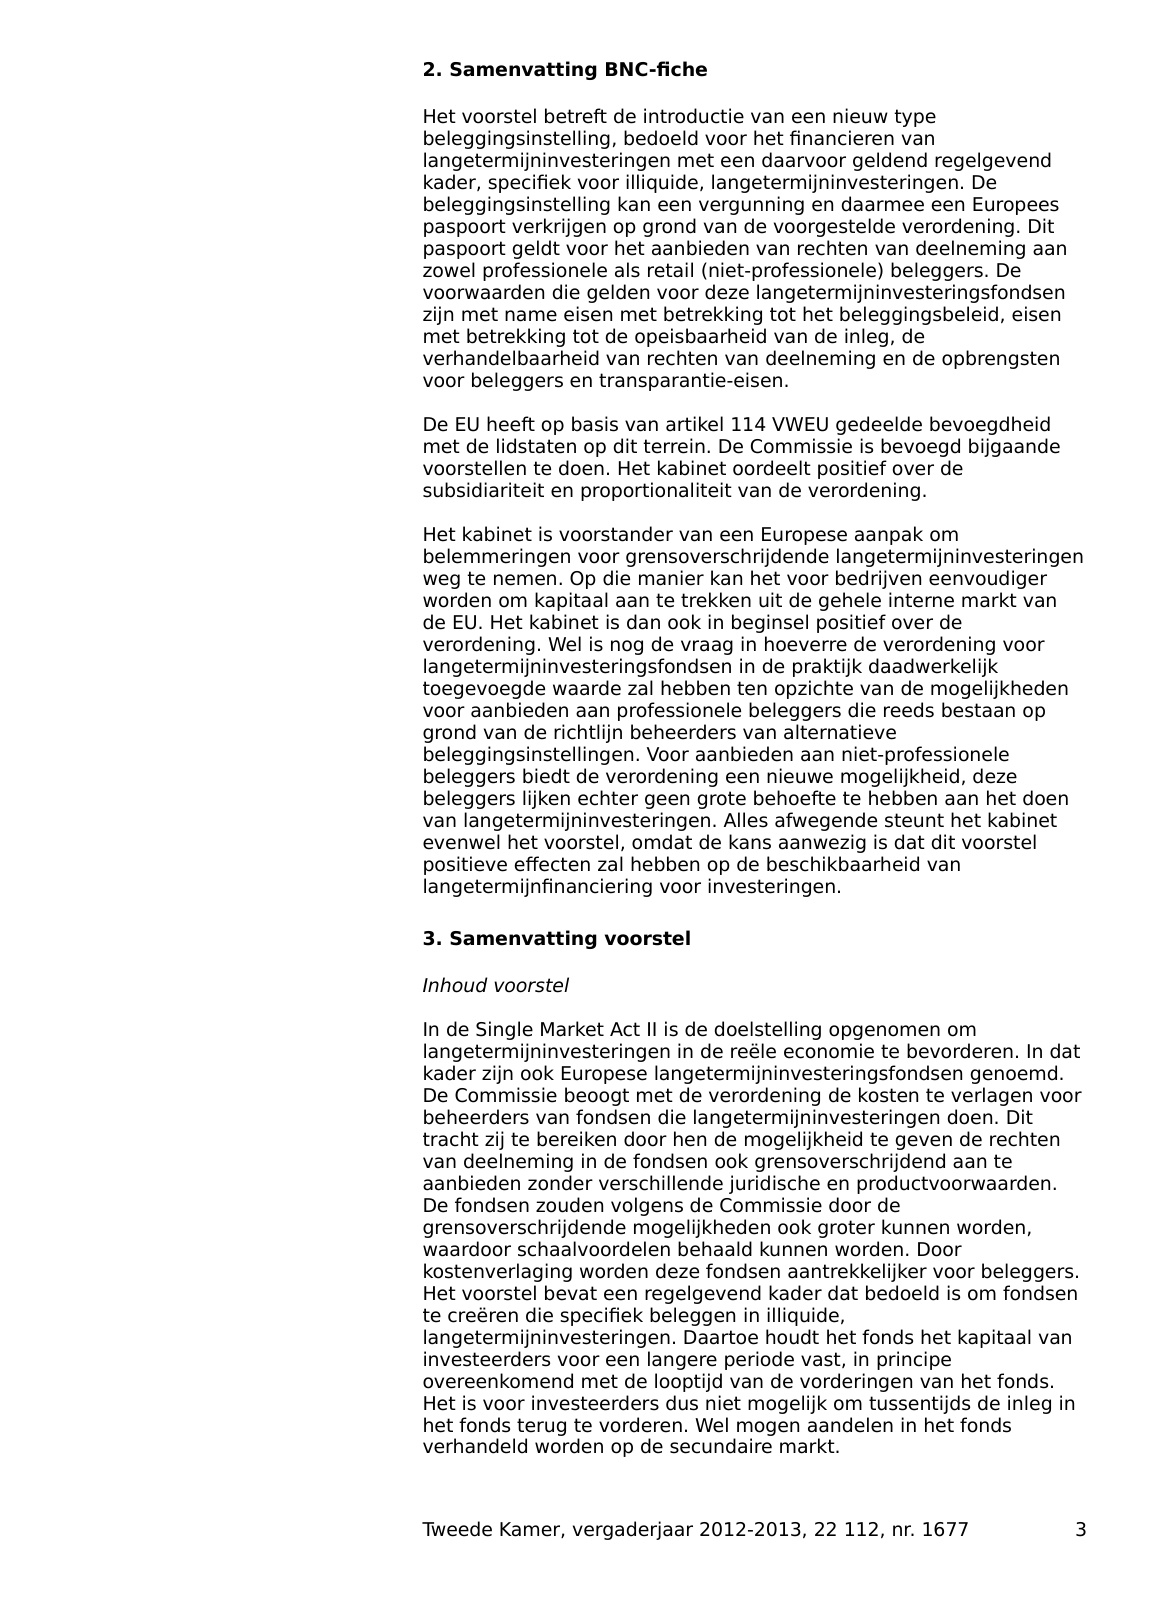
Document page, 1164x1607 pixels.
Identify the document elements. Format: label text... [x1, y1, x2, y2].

subtitle 3. Samenvatting voorstel [422, 928, 1087, 950]
subtitle Inhoud voorstel [422, 975, 1087, 997]
subtitle 2. Samenvatting BNC-fiche [422, 59, 1087, 81]
text Het voorstel betreft de introductie van een nieuw type beleggingsinstelling, bedoeld voor het financieren van langetermijninvesteringen met een daarvoor geldend regelgevend kader, specifiek voor illiquide, langetermijninvesteringen. De beleggingsinstelling kan een vergunning en daarmee een Europees paspoort verkrijgen op grond van de voorgestelde verordening. Dit paspoort geldt voor het aanbieden van rechten van deelneming aan zowel professionele als retail (niet-professionele) beleggers. De voorwaarden die gelden voor deze langetermijninvesteringsfondsen zijn met name eisen met betrekking tot het beleggingsbeleid, eisen met betrekking tot de opeisbaarheid van de inleg, de verhandelbaarheid van rechten van deelneming en de opbrengsten voor beleggers en transparantie-eisen. [422, 106, 1087, 392]
text Het voorstel bevat een regelgevend kader dat bedoeld is om fondsen te creëren die specifiek beleggen in illiquide, langetermijninvesteringen. Daartoe houdt het fonds het kapitaal van investeerders voor een langere periode vast, in principe overeenkomend met de looptijd van de vorderingen van het fonds. Het is voor investeerders dus niet mogelijk om tussentijds de inleg in het fonds terug te vorderen. Wel mogen aandelen in het fonds verhandeld worden op de secundaire markt. [422, 1283, 1087, 1458]
text De EU heeft op basis van artikel 114 VWEU gedeelde bevoegdheid met de lidstaten op dit terrein. De Commissie is bevoegd bijgaande voorstellen te doen. Het kabinet oordeelt positief over de subsidiariteit en proportionaliteit van de verordening. [422, 414, 1087, 502]
text Het kabinet is voorstander van een Europese aanpak om belemmeringen voor grensoverschrijdende langetermijninvesteringen weg te nemen. Op die manier kan het voor bedrijven eenvoudiger worden om kapitaal aan te trekken uit de gehele interne markt van de EU. Het kabinet is dan ook in beginsel positief over de verordening. Wel is nog de vraag in hoeverre de verordening voor langetermijninvesteringsfondsen in de praktijk daadwerkelijk toegevoegde waarde zal hebben ten opzichte van de mogelijkheden voor aanbieden aan professionele beleggers die reeds bestaan op grond van de richtlijn beheerders van alternatieve beleggingsinstellingen. Voor aanbieden aan niet-professionele beleggers biedt de verordening een nieuwe mogelijkheid, deze beleggers lijken echter geen grote behoefte te hebben aan het doen van langetermijninvesteringen. Alles afwegende steunt het kabinet evenwel het voorstel, omdat de kans aanwezig is dat dit voorstel positieve effecten zal hebben op de beschikbaarheid van langetermijnfinanciering voor investeringen. [422, 524, 1087, 898]
text In de Single Market Act II is de doelstelling opgenomen om langetermijninvesteringen in de reële economie te bevorderen. In dat kader zijn ook Europese langetermijninvesteringsfondsen genoemd. De Commissie beoogt met de verordening de kosten te verlagen voor beheerders van fondsen die langetermijninvesteringen doen. Dit tracht zij te bereiken door hen de mogelijkheid te geven de rechten van deelneming in de fondsen ook grensoverschrijdend aan te aanbieden zonder verschillende juridische en productvoorwaarden. De fondsen zouden volgens de Commissie door de grensoverschrijdende mogelijkheden ook groter kunnen worden, waardoor schaalvoordelen behaald kunnen worden. Door kostenverlaging worden deze fondsen aantrekkelijker voor beleggers. [422, 1019, 1087, 1283]
